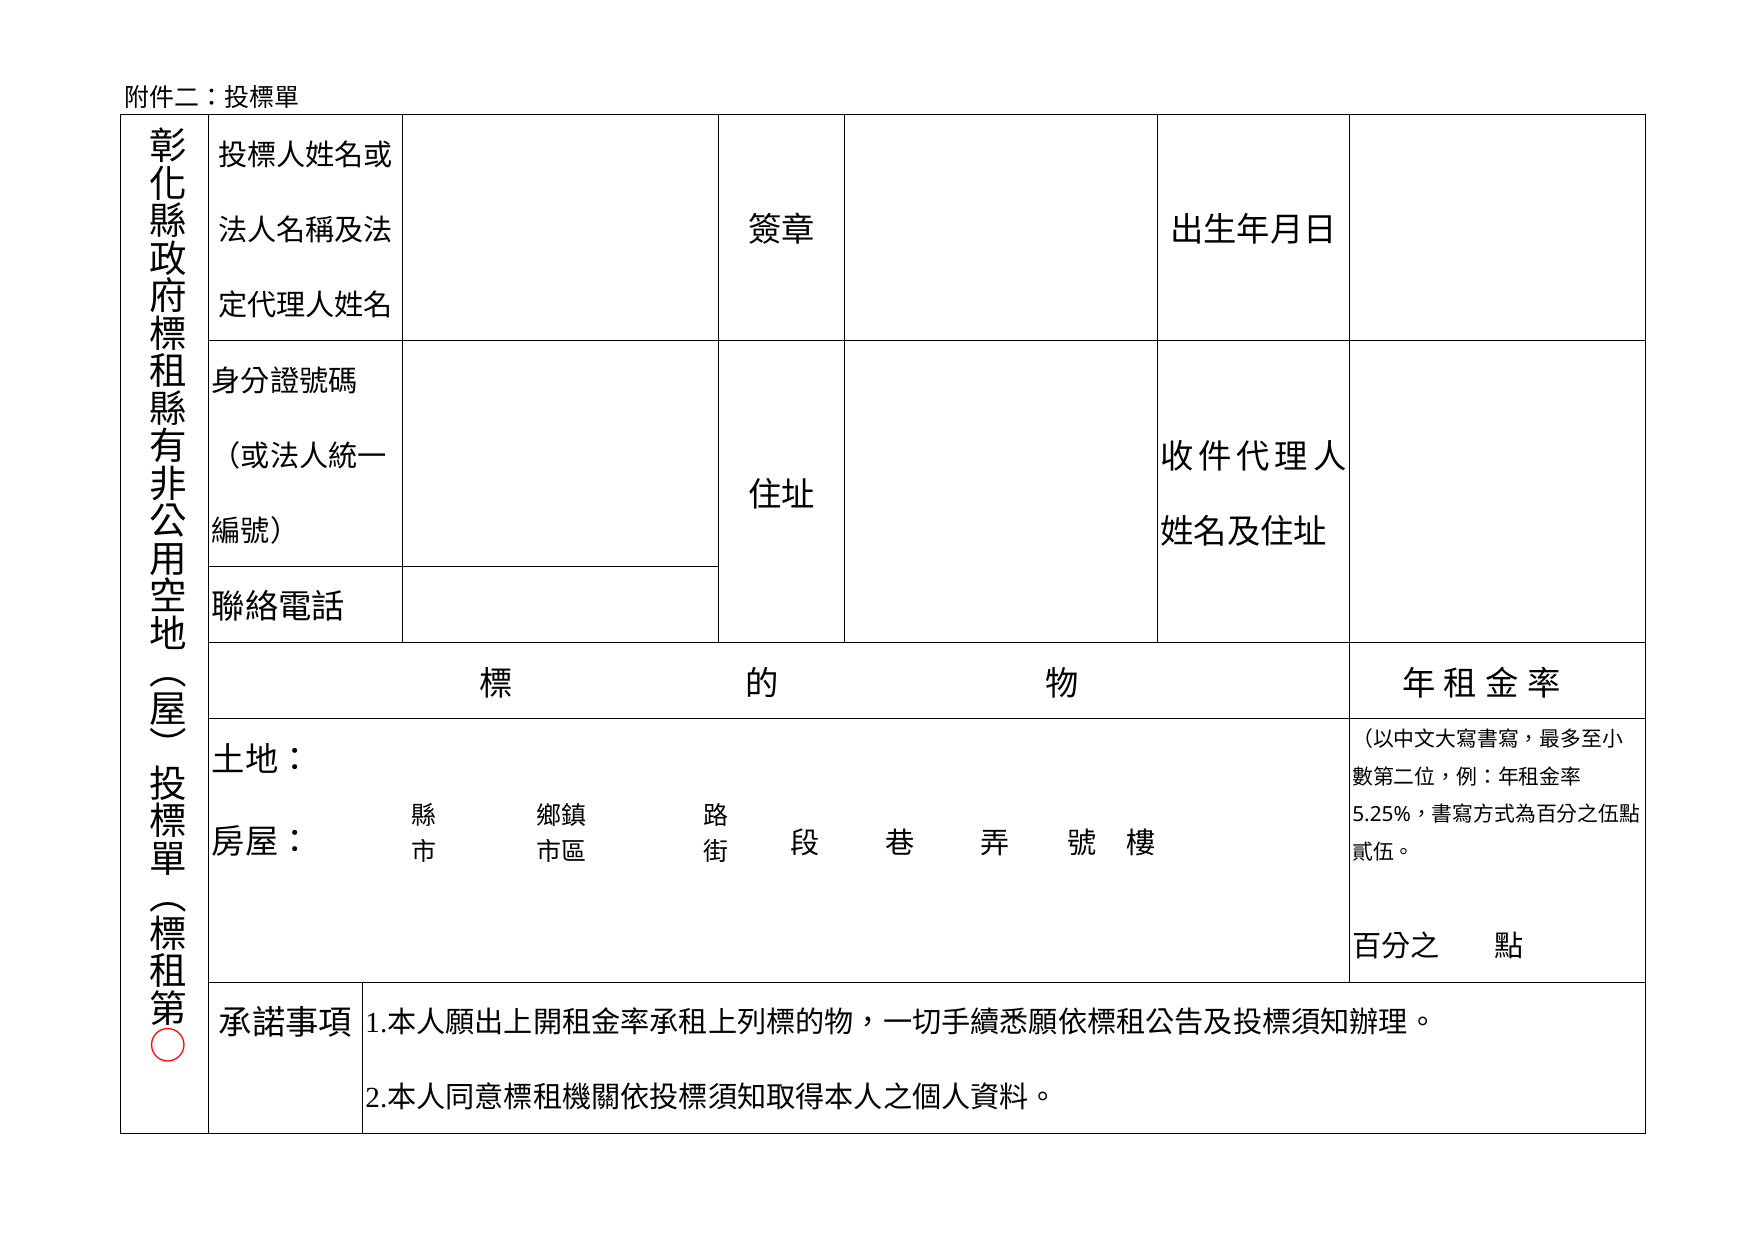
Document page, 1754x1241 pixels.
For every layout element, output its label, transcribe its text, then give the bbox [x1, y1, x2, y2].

table_cell 身分證號碼（或法人統一編號） [209, 341, 402, 566]
text 附件二：投標單 [124, 76, 1630, 114]
table_cell 住址 [719, 341, 844, 642]
table_header 彰化縣政府標租縣有非公用空地（屋）投標單（標租第○案） [121, 115, 208, 1133]
table_header [845, 115, 1157, 340]
table_cell 收件代理人姓名及住址 [1158, 341, 1349, 642]
table_cell 1.本人願出上開租金率承租上列標的物，一切手續悉願依標租公告及投標須知辦理。 2.本人同意標租機關依投標須知取得本人之個人資料。 [363, 983, 1645, 1133]
table_cell [403, 567, 718, 642]
table_header 出生年月日 [1158, 115, 1349, 340]
table_cell [1350, 341, 1645, 642]
table_cell 土地： 房屋： 縣市 鄉鎮市區 路街 段 巷 弄 號 樓 [209, 719, 1349, 982]
table_cell （以中文大寫書寫，最多至小數第二位，例：年租金率5.25%，書寫方式為百分之伍點貳伍。 百分之 點 [1350, 719, 1645, 982]
table_cell [403, 341, 718, 566]
table_cell 承諾事項 [209, 983, 362, 1133]
table_header 投標人姓名或法人名稱及法定代理人姓名 [209, 115, 402, 340]
table_cell 標 的 物 [209, 643, 1349, 718]
table_header [1350, 115, 1645, 340]
table_cell [845, 341, 1157, 642]
table_header [403, 115, 718, 340]
table_cell 聯絡電話 [209, 567, 402, 642]
table_header 簽章 [719, 115, 844, 340]
table_cell 年 租 金 率 [1350, 643, 1645, 718]
